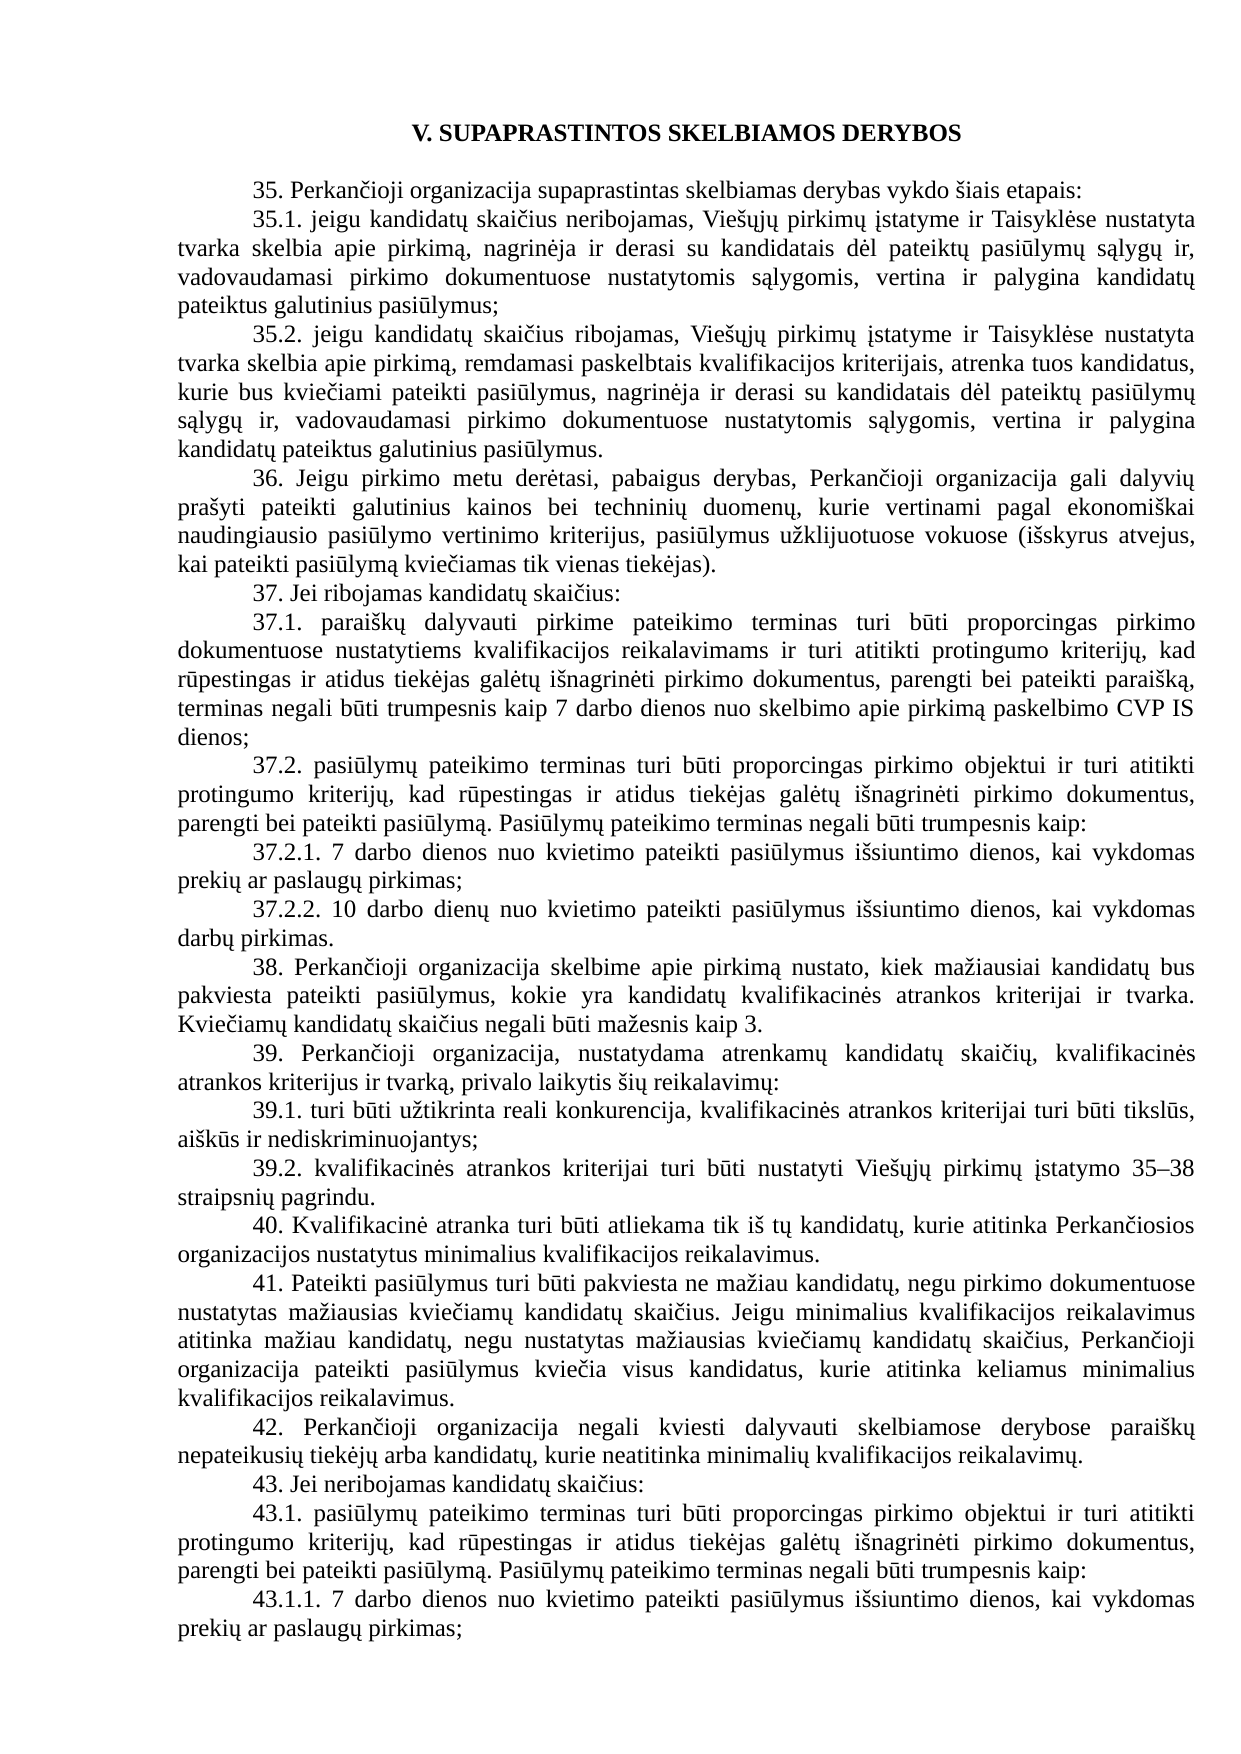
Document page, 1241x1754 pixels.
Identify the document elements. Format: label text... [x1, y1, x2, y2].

text 39.1. turi būti užtikrinta reali konkurencija, kvalifikacinės atrankos kriterijai turi būti tikslūs, aiškūs ir nediskriminuojantys; [177, 1096, 1196, 1153]
text 35. Perkančioji organizacija supaprastintas skelbiamas derybas vykdo šiais etapais: [177, 176, 1196, 204]
text V. SUPAPRASTINTOS SKELBIAMOS DERYBOS [177, 118, 1196, 147]
text 37.2.2. 10 darbo dienų nuo kvietimo pateikti pasiūlymus išsiuntimo dienos, kai vykdomas darbų pirkimas. [177, 894, 1196, 952]
text 35.1. jeigu kandidatų skaičius neribojamas, Viešųjų pirkimų įstatyme ir Taisyklėse nustatyta tvarka skelbia apie pirkimą, nagrinėja ir derasi su kandidatais dėl pateiktų pasiūlymų sąlygų ir, vadovaudamasi pirkimo dokumentuose nustatytomis sąlygomis, vertina ir palygina kandidatų pateiktus galutinius pasiūlymus; [177, 204, 1196, 319]
text 42. Perkančioji organizacija negali kviesti dalyvauti skelbiamose derybose paraiškų nepateikusių tiekėjų arba kandidatų, kurie neatitinka minimalių kvalifikacijos reikalavimų. [177, 1412, 1196, 1469]
text 43. Jei neribojamas kandidatų skaičius: [177, 1469, 1196, 1498]
text 41. Pateikti pasiūlymus turi būti pakviesta ne mažiau kandidatų, negu pirkimo dokumentuose nustatytas mažiausias kviečiamų kandidatų skaičius. Jeigu minimalius kvalifikacijos reikalavimus atitinka mažiau kandidatų, negu nustatytas mažiausias kviečiamų kandidatų skaičius, Perkančioji organizacija pateikti pasiūlymus kviečia visus kandidatus, kurie atitinka keliamus minimalius kvalifikacijos reikalavimus. [177, 1268, 1196, 1412]
text 35.2. jeigu kandidatų skaičius ribojamas, Viešųjų pirkimų įstatyme ir Taisyklėse nustatyta tvarka skelbia apie pirkimą, remdamasi paskelbtais kvalifikacijos kriterijais, atrenka tuos kandidatus, kurie bus kviečiami pateikti pasiūlymus, nagrinėja ir derasi su kandidatais dėl pateiktų pasiūlymų sąlygų ir, vadovaudamasi pirkimo dokumentuose nustatytomis sąlygomis, vertina ir palygina kandidatų pateiktus galutinius pasiūlymus. [177, 319, 1196, 463]
text 43.1.1. 7 darbo dienos nuo kvietimo pateikti pasiūlymus išsiuntimo dienos, kai vykdomas prekių ar paslaugų pirkimas; [177, 1584, 1196, 1642]
text 36. Jeigu pirkimo metu derėtasi, pabaigus derybas, Perkančioji organizacija gali dalyvių prašyti pateikti galutinius kainos bei techninių duomenų, kurie vertinami pagal ekonomiškai naudingiausio pasiūlymo vertinimo kriterijus, pasiūlymus užklijuotuose vokuose (išskyrus atvejus, kai pateikti pasiūlymą kviečiamas tik vienas tiekėjas). [177, 463, 1196, 578]
text 39.2. kvalifikacinės atrankos kriterijai turi būti nustatyti Viešųjų pirkimų įstatymo 35–38 straipsnių pagrindu. [177, 1153, 1196, 1211]
text 40. Kvalifikacinė atranka turi būti atliekama tik iš tų kandidatų, kurie atitinka Perkančiosios organizacijos nustatytus minimalius kvalifikacijos reikalavimus. [177, 1211, 1196, 1268]
text 37.2.1. 7 darbo dienos nuo kvietimo pateikti pasiūlymus išsiuntimo dienos, kai vykdomas prekių ar paslaugų pirkimas; [177, 837, 1196, 894]
text 37.2. pasiūlymų pateikimo terminas turi būti proporcingas pirkimo objektui ir turi atitikti protingumo kriterijų, kad rūpestingas ir atidus tiekėjas galėtų išnagrinėti pirkimo dokumentus, parengti bei pateikti pasiūlymą. Pasiūlymų pateikimo terminas negali būti trumpesnis kaip: [177, 751, 1196, 837]
text 43.1. pasiūlymų pateikimo terminas turi būti proporcingas pirkimo objektui ir turi atitikti protingumo kriterijų, kad rūpestingas ir atidus tiekėjas galėtų išnagrinėti pirkimo dokumentus, parengti bei pateikti pasiūlymą. Pasiūlymų pateikimo terminas negali būti trumpesnis kaip: [177, 1498, 1196, 1584]
text 37.1. paraiškų dalyvauti pirkime pateikimo terminas turi būti proporcingas pirkimo dokumentuose nustatytiems kvalifikacijos reikalavimams ir turi atitikti protingumo kriterijų, kad rūpestingas ir atidus tiekėjas galėtų išnagrinėti pirkimo dokumentus, parengti bei pateikti paraišką, terminas negali būti trumpesnis kaip 7 darbo dienos nuo skelbimo apie pirkimą paskelbimo CVP IS dienos; [177, 607, 1196, 751]
text 38. Perkančioji organizacija skelbime apie pirkimą nustato, kiek mažiausiai kandidatų bus pakviesta pateikti pasiūlymus, kokie yra kandidatų kvalifikacinės atrankos kriterijai ir tvarka. Kviečiamų kandidatų skaičius negali būti mažesnis kaip 3. [177, 952, 1196, 1038]
text 37. Jei ribojamas kandidatų skaičius: [177, 578, 1196, 607]
text 39. Perkančioji organizacija, nustatydama atrenkamų kandidatų skaičių, kvalifikacinės atrankos kriterijus ir tvarką, privalo laikytis šių reikalavimų: [177, 1038, 1196, 1096]
